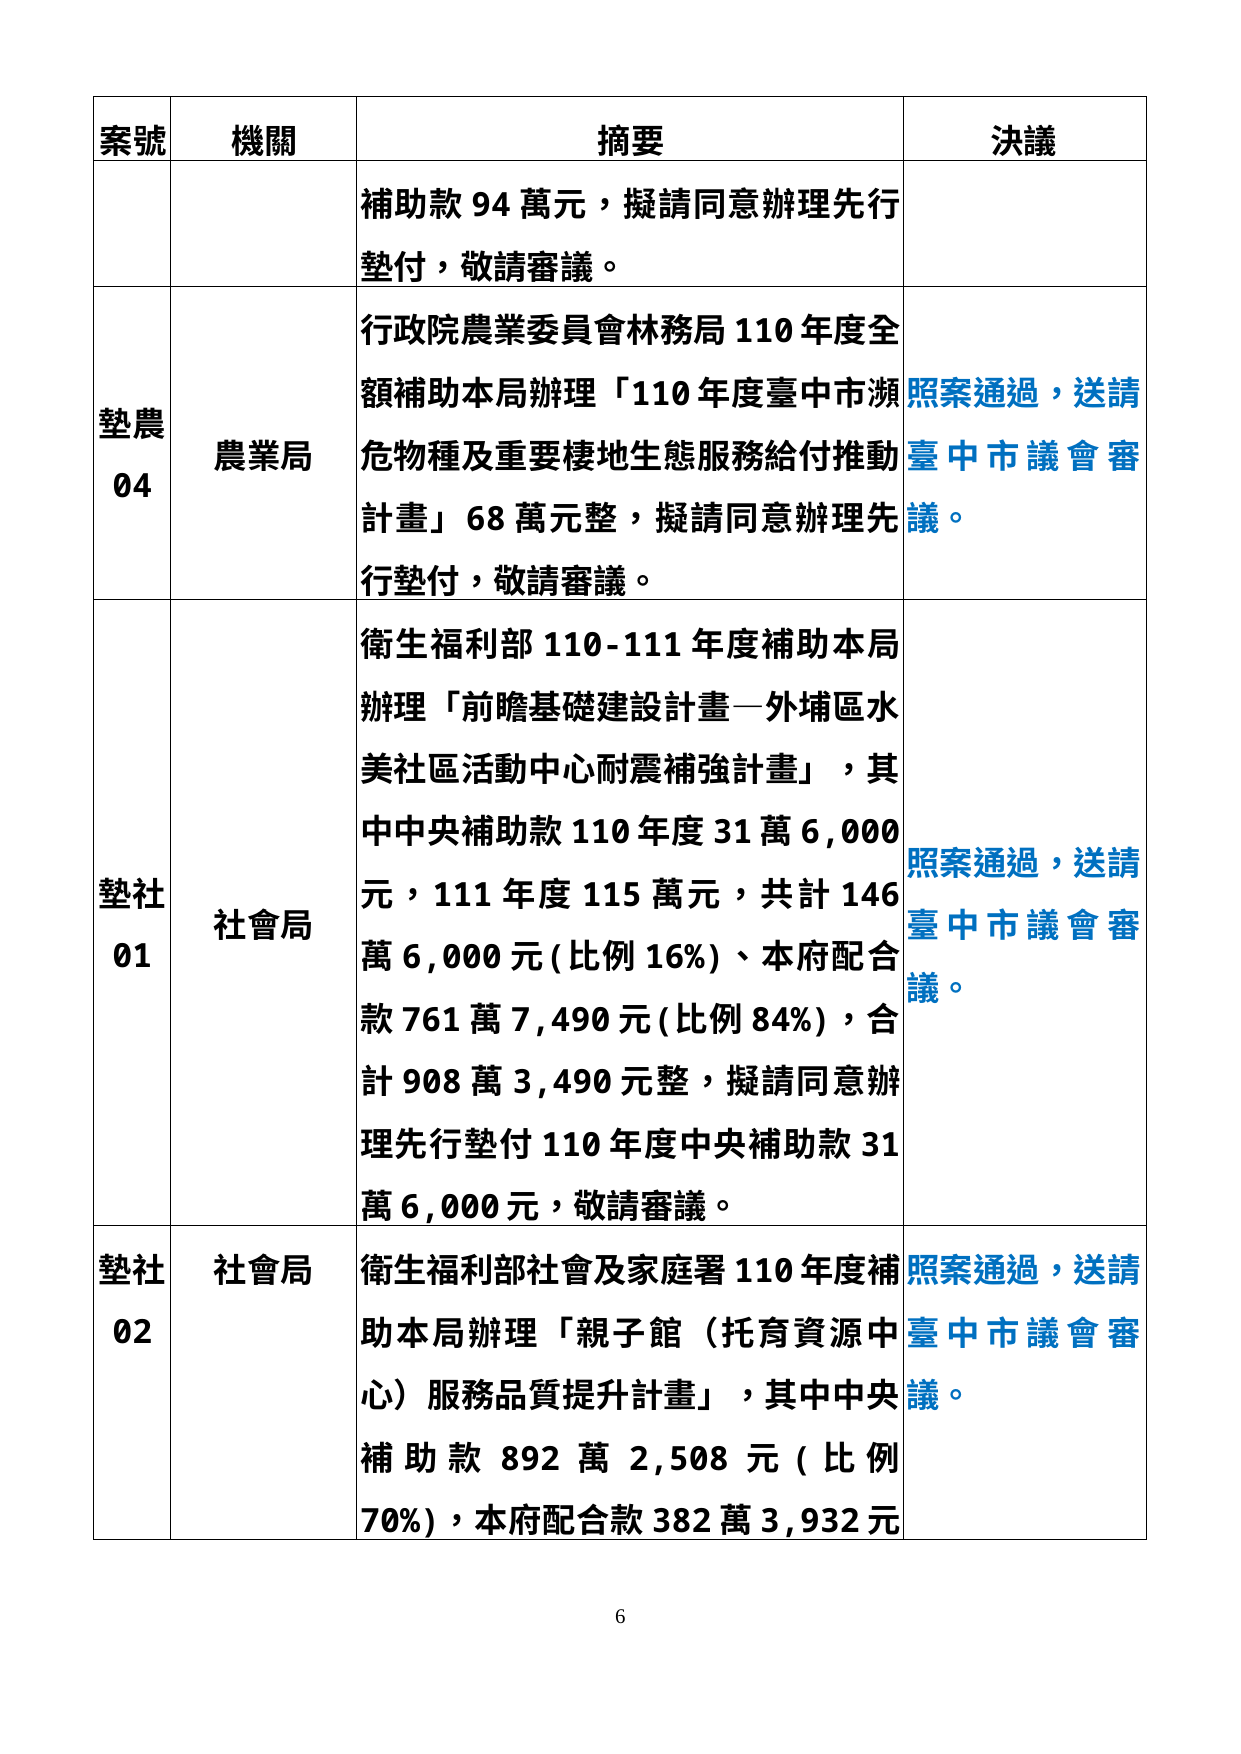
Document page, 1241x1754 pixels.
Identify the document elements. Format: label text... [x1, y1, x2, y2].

table_header 決議 [904, 97, 1146, 160]
table_cell [904, 161, 1146, 286]
table_cell 補助款94萬元，擬請同意辦理先行墊付，敬請審議。 [357, 161, 903, 286]
table_cell 衛生福利部社會及家庭署110年度補助本局辦理「親子館（托育資源中心）服務品質提升計畫」，其中中央補助款892萬2,508元(比例70%)，本府配合款382萬3,932元 [357, 1226, 903, 1539]
table_cell 社會局 [171, 1226, 356, 1539]
table_header 摘要 [357, 97, 903, 160]
table_header 機關 [171, 97, 356, 160]
table_cell 墊社01 [94, 600, 170, 1225]
table_cell 衛生福利部110-111年度補助本局辦理「前瞻基礎建設計畫—外埔區水美社區活動中心耐震補強計畫」，其中中央補助款110年度31萬6,000元，111年度115萬元，共計146萬6,000元(比例16%)、本府配合款761萬7,490元(比例84%)，合計908萬3,490元整，擬請同意辦理先行墊付110年度中央補助款31萬6,000元，敬請審議。 [357, 600, 903, 1225]
table_cell [171, 161, 356, 286]
table_cell [94, 161, 170, 286]
table_cell 照案通過，送請臺中市議會審議。 [904, 600, 1146, 1225]
table_cell 墊社02 [94, 1226, 170, 1539]
table_cell 社會局 [171, 600, 356, 1225]
table_cell 農業局 [171, 287, 356, 599]
table_cell 墊農04 [94, 287, 170, 599]
table_cell 照案通過，送請臺中市議會審議。 [904, 1226, 1146, 1539]
table_cell 照案通過，送請臺中市議會審議。 [904, 287, 1146, 599]
table_cell 行政院農業委員會林務局110年度全額補助本局辦理「110年度臺中市瀕危物種及重要棲地生態服務給付推動計畫」68萬元整，擬請同意辦理先行墊付，敬請審議。 [357, 287, 903, 599]
table_header 案號 [94, 97, 170, 160]
